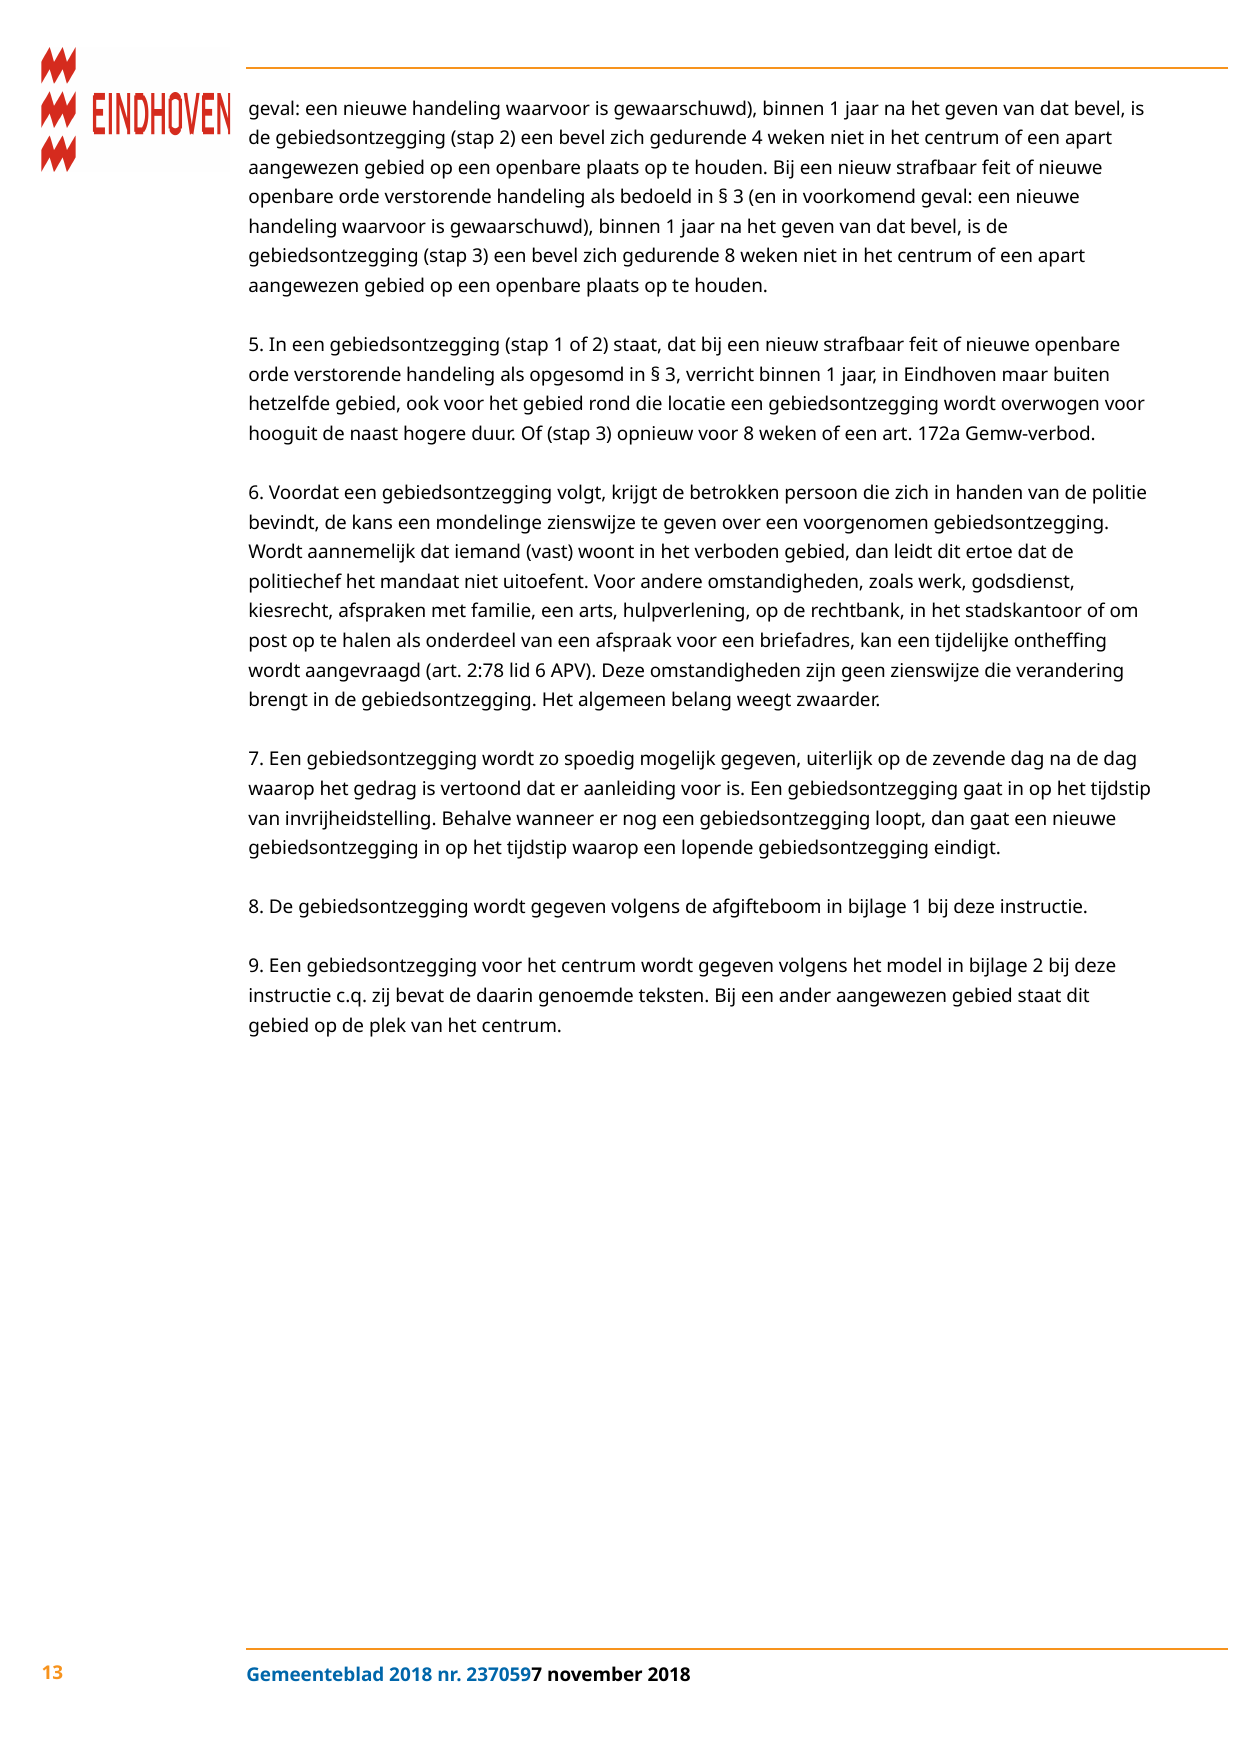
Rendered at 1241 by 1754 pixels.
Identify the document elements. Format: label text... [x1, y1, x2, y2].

text geval: een nieuwe handeling waarvoor is gewaarschuwd), binnen 1 jaar na het geven van dat bevel, is de gebiedsontzegging (stap 2) een bevel zich gedurende 4 weken niet in het centrum of een apart aangewezen gebied op een openbare plaats op te houden. Bij een nieuw strafbaar feit of nieuwe openbare orde verstorende handeling als bedoeld in § 3 (en in voorkomend geval: een nieuwe handeling waarvoor is gewaarschuwd), binnen 1 jaar na het geven van dat bevel, is de gebiedsontzegging (stap 3) een bevel zich gedurende 8 weken niet in het centrum of een apart aangewezen gebied op een openbare plaats op te houden. [248, 95, 1152, 298]
text 5. In een gebiedsontzegging (stap 1 of 2) staat, dat bij een nieuw strafbaar feit of nieuwe openbare orde verstorende handeling als opgesomd in § 3, verricht binnen 1 jaar, in Eindhoven maar buiten hetzelfde gebied, ook voor het gebied rond die locatie een gebiedsontzegging wordt overwogen voor hooguit de naast hogere duur. Of (stap 3) opnieuw voor 8 weken of een art. 172a Gemw-verbod. [248, 331, 1152, 446]
text 9. Een gebiedsontzegging voor het centrum wordt gegeven volgens het model in bijlage 2 bij deze instructie c.q. zij bevat de daarin genoemde teksten. Bij een ander aangewezen gebied staat dit gebied op de plek van het centrum. [248, 953, 1152, 1038]
picture [41, 47, 231, 172]
text 8. De gebiedsontzegging wordt gegeven volgens de afgifteboom in bijlage 1 bij deze instructie. [248, 893, 1152, 919]
text 6. Voordat een gebiedsontzegging volgt, krijgt de betrokken persoon die zich in handen van de politie bevindt, de kans een mondelinge zienswijze te geven over een voorgenomen gebiedsontzegging. Wordt aannemelijk dat iemand (vast) woont in het verboden gebied, dan leidt dit ertoe dat de politiechef het mandaat niet uitoefent. Voor andere omstandigheden, zoals werk, godsdienst, kiesrecht, afspraken met familie, een arts, hulpverlening, op de rechtbank, in het stadskantoor of om post op te halen als onderdeel van een afspraak voor een briefadres, kan een tijdelijke ontheffing wordt aangevraagd (art. 2:78 lid 6 APV). Deze omstandigheden zijn geen zienswijze die verandering brengt in de gebiedsontzegging. Het algemeen belang weegt zwaarder. [248, 479, 1152, 712]
text 7. Een gebiedsontzegging wordt zo spoedig mogelijk gegeven, uiterlijk op de zevende dag na de dag waarop het gedrag is vertoond dat er aanleiding voor is. Een gebiedsontzegging gaat in op het tijdstip van invrijheidstelling. Behalve wanneer er nog een gebiedsontzegging loopt, dan gaat een nieuwe gebiedsontzegging in op het tijdstip waarop een lopende gebiedsontzegging eindigt. [248, 746, 1152, 860]
